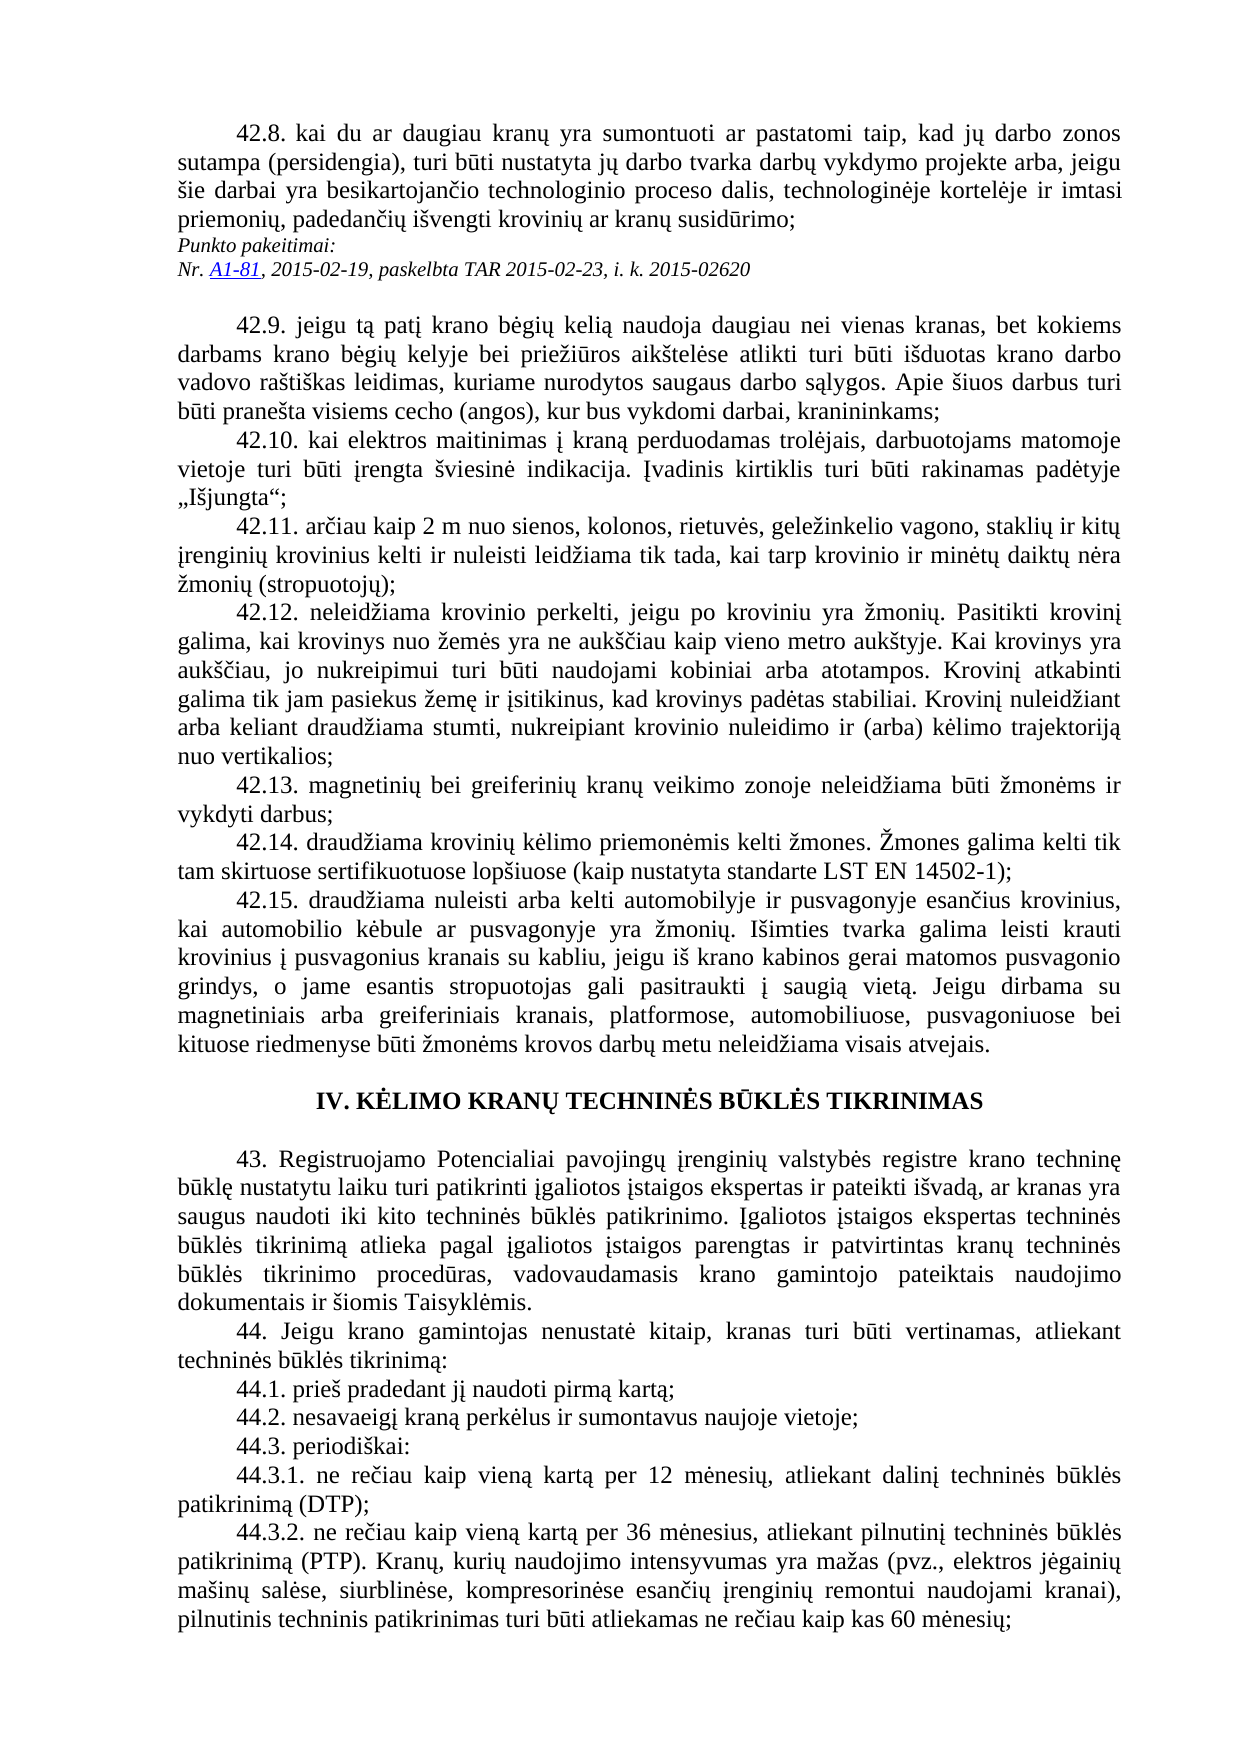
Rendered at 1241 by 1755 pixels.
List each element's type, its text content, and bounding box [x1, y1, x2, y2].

text Punkto pakeitimai: [177, 233, 1122, 257]
text 44.3.1. ne rečiau kaip vieną kartą per 12 mėnesių, atliekant dalinį techninės būklės patikrinimą (DTP); [177, 1460, 1122, 1517]
text 44.1. prieš pradedant jį naudoti pirmą kartą; [177, 1374, 1122, 1402]
text 42.15. draudžiama nuleisti arba kelti automobilyje ir pusvagonyje esančius krovinius, kai automobilio kėbule ar pusvagonyje yra žmonių. Išimties tvarka galima leisti krauti krovinius į pusvagonius kranais su kabliu, jeigu iš krano kabinos gerai matomos pusvagonio grindys, o jame esantis stropuotojas gali pasitraukti į saugią vietą. Jeigu dirbama su magnetiniais arba greiferiniais kranais, platformose, automobiliuose, pusvagoniuose bei kituose riedmenyse būti žmonėms krovos darbų metu neleidžiama visais atvejais. [177, 885, 1122, 1057]
text 42.11. arčiau kaip 2 m nuo sienos, kolonos, rietuvės, geležinkelio vagono, staklių ir kitų įrenginių krovinius kelti ir nuleisti leidžiama tik tada, kai tarp krovinio ir minėtų daiktų nėra žmonių (stropuotojų); [177, 511, 1122, 597]
text 42.8. kai du ar daugiau kranų yra sumontuoti ar pastatomi taip, kad jų darbo zonos sutampa (persidengia), turi būti nustatyta jų darbo tvarka darbų vykdymo projekte arba, jeigu šie darbai yra besikartojančio technologinio proceso dalis, technologinėje kortelėje ir imtasi priemonių, padedančių išvengti krovinių ar kranų susidūrimo; [177, 118, 1122, 233]
text 44.3. periodiškai: [177, 1431, 1122, 1460]
text 44.2. nesavaeigį kraną perkėlus ir sumontavus naujoje vietoje; [177, 1402, 1122, 1431]
text Nr. A1-81, 2015-02-19, paskelbta TAR 2015-02-23, i. k. 2015-02620 [177, 257, 1122, 281]
text 42.10. kai elektros maitinimas į kraną perduodamas trolėjais, darbuotojams matomoje vietoje turi būti įrengta šviesinė indikacija. Įvadinis kirtiklis turi būti rakinamas padėtyje „Išjungta“; [177, 425, 1122, 511]
text 42.13. magnetinių bei greiferinių kranų veikimo zonoje neleidžiama būti žmonėms ir vykdyti darbus; [177, 770, 1122, 827]
text 42.9. jeigu tą patį krano bėgių kelią naudoja daugiau nei vienas kranas, bet kokiems darbams krano bėgių kelyje bei priežiūros aikštelėse atlikti turi būti išduotas krano darbo vadovo raštiškas leidimas, kuriame nurodytos saugaus darbo sąlygos. Apie šiuos darbus turi būti pranešta visiems cecho (angos), kur bus vykdomi darbai, kranininkams; [177, 310, 1122, 425]
text 44.3.2. ne rečiau kaip vieną kartą per 36 mėnesius, atliekant pilnutinį techninės būklės patikrinimą (PTP). Kranų, kurių naudojimo intensyvumas yra mažas (pvz., elektros jėgainių mašinų salėse, siurblinėse, kompresorinėse esančių įrenginių remontui naudojami kranai), pilnutinis techninis patikrinimas turi būti atliekamas ne rečiau kaip kas 60 mėnesių; [177, 1517, 1122, 1632]
text 42.12. neleidžiama krovinio perkelti, jeigu po kroviniu yra žmonių. Pasitikti krovinį galima, kai krovinys nuo žemės yra ne aukščiau kaip vieno metro aukštyje. Kai krovinys yra aukščiau, jo nukreipimui turi būti naudojami kobiniai arba atotampos. Krovinį atkabinti galima tik jam pasiekus žemę ir įsitikinus, kad krovinys padėtas stabiliai. Krovinį nuleidžiant arba keliant draudžiama stumti, nukreipiant krovinio nuleidimo ir (arba) kėlimo trajektoriją nuo vertikalios; [177, 597, 1122, 770]
text 43. Registruojamo Potencialiai pavojingų įrenginių valstybės registre krano techninę būklę nustatytu laiku turi patikrinti įgaliotos įstaigos ekspertas ir pateikti išvadą, ar kranas yra saugus naudoti iki kito techninės būklės patikrinimo. Įgaliotos įstaigos ekspertas techninės būklės tikrinimą atlieka pagal įgaliotos įstaigos parengtas ir patvirtintas kranų techninės būklės tikrinimo procedūras, vadovaudamasis krano gamintojo pateiktais naudojimo dokumentais ir šiomis Taisyklėmis. [177, 1144, 1122, 1316]
text 42.14. draudžiama krovinių kėlimo priemonėmis kelti žmones. Žmones galima kelti tik tam skirtuose sertifikuotuose lopšiuose (kaip nustatyta standarte LST EN 14502-1); [177, 827, 1122, 885]
text IV. KĖLIMO KRANŲ TECHNINĖS BŪKLĖS TIKRINIMAS [177, 1086, 1122, 1115]
text 44. Jeigu krano gamintojas nenustatė kitaip, kranas turi būti vertinamas, atliekant techninės būklės tikrinimą: [177, 1316, 1122, 1374]
